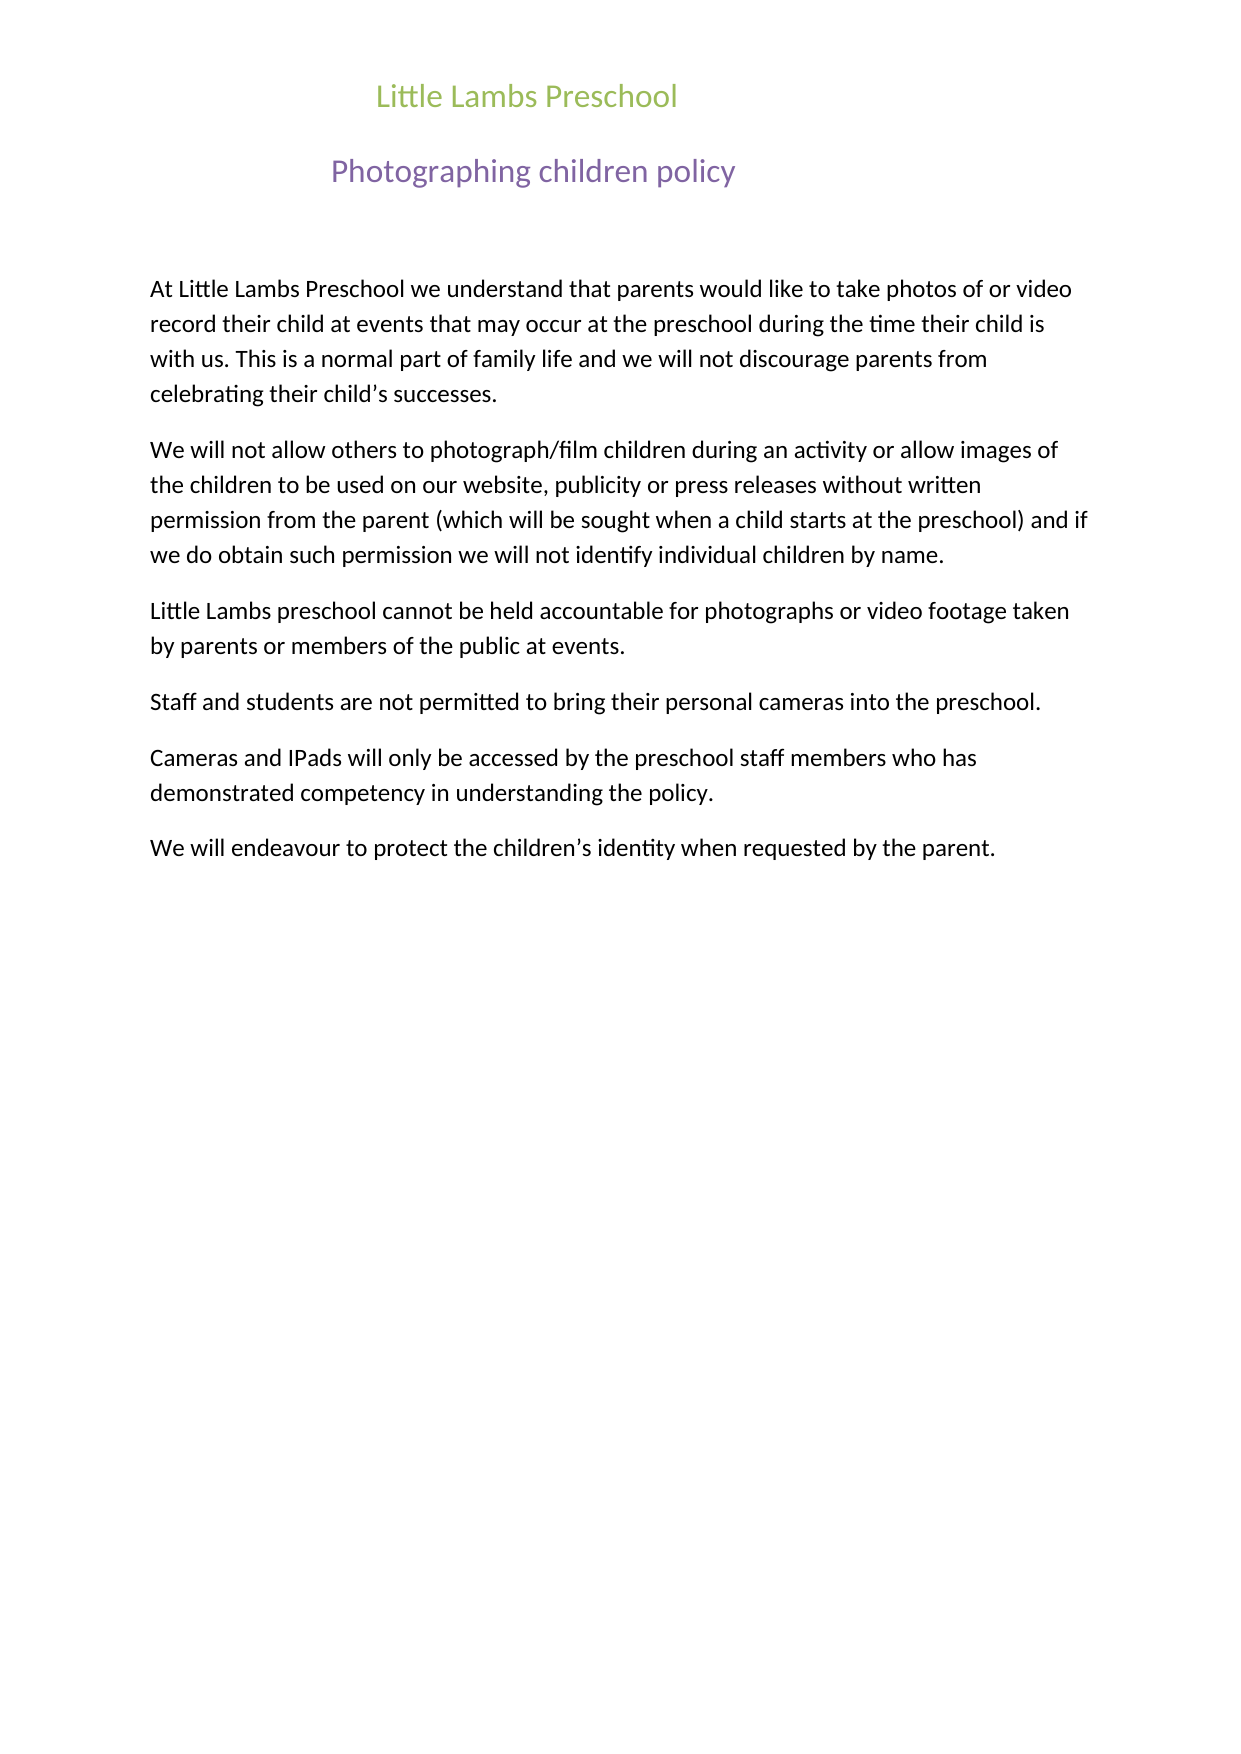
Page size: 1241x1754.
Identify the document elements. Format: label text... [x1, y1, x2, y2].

text Staff and students are not permitted to bring their personal cameras into the preschool. [150, 686, 1090, 716]
text Little Lambs preschool cannot be held accountable for photographs or video footage taken by parents or members of the public at events. [150, 595, 1090, 661]
text Cameras and IPads will only be accessed by the preschool staff members who has demonstrated competency in understanding the policy. [150, 742, 1090, 807]
text Photographing children policy [150, 150, 1090, 191]
text At Little Lambs Preschool we understand that parents would like to take photos of or video record their child at events that may occur at the preschool during the time their child is with us. This is a normal part of family life and we will not discourage parents from celebrating their child’s successes. [150, 273, 1090, 409]
text We will endeavour to protect the children’s identity when requested by the parent. [150, 833, 1090, 863]
text We will not allow others to photograph/film children during an activity or allow images of the children to be used on our website, publicity or press releases without written permission from the parent (which will be sought when a child starts at the preschool) and if we do obtain such permission we will not identify individual children by name. [150, 434, 1090, 570]
